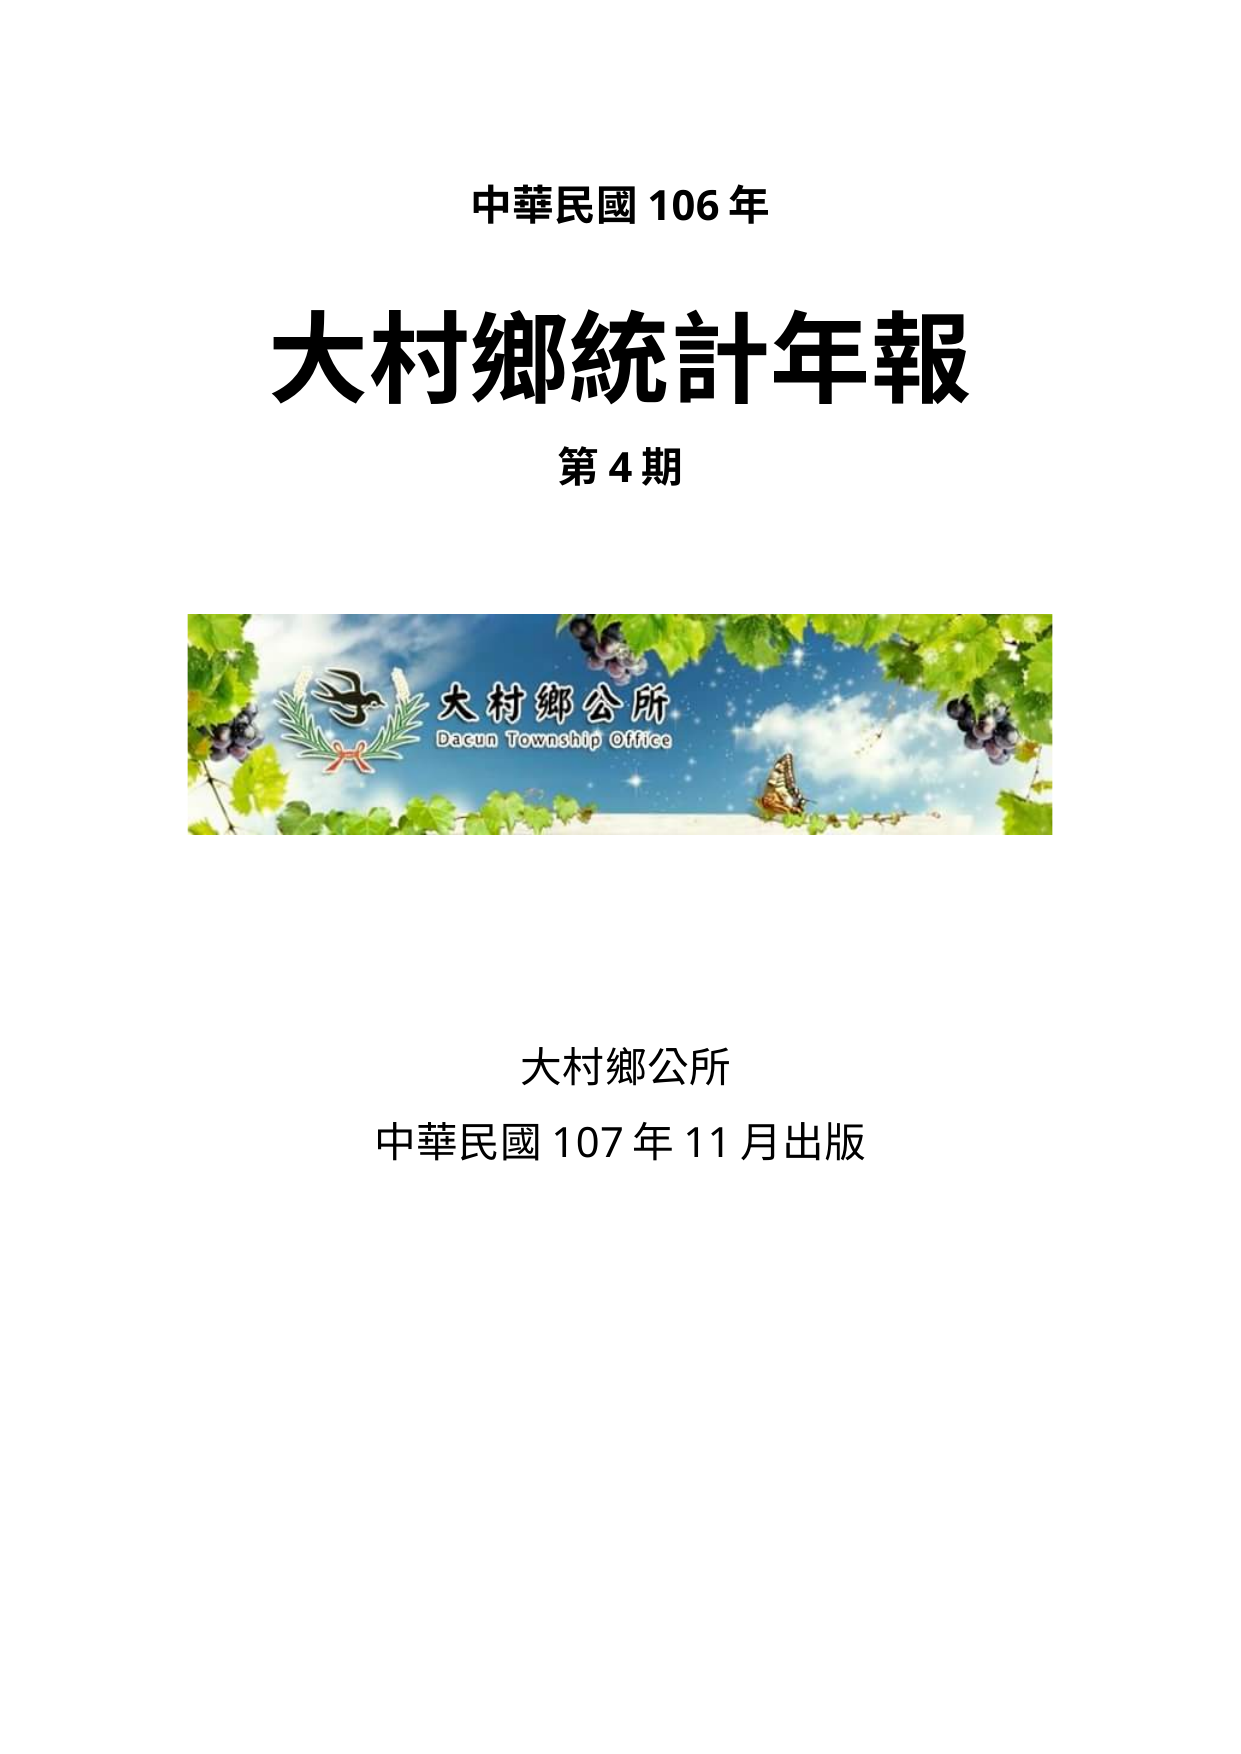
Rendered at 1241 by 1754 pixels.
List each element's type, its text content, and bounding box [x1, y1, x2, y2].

picture [187, 614, 1053, 835]
text 中華民國106年 [187, 164, 1053, 239]
text 大村鄉統計年報 [187, 277, 1053, 427]
text 第4期 [187, 427, 1053, 502]
text 中華民國107年11月出版 [187, 1102, 1053, 1177]
table_header [176, 1581, 709, 1604]
text 大村鄉公所 [187, 1027, 1053, 1102]
